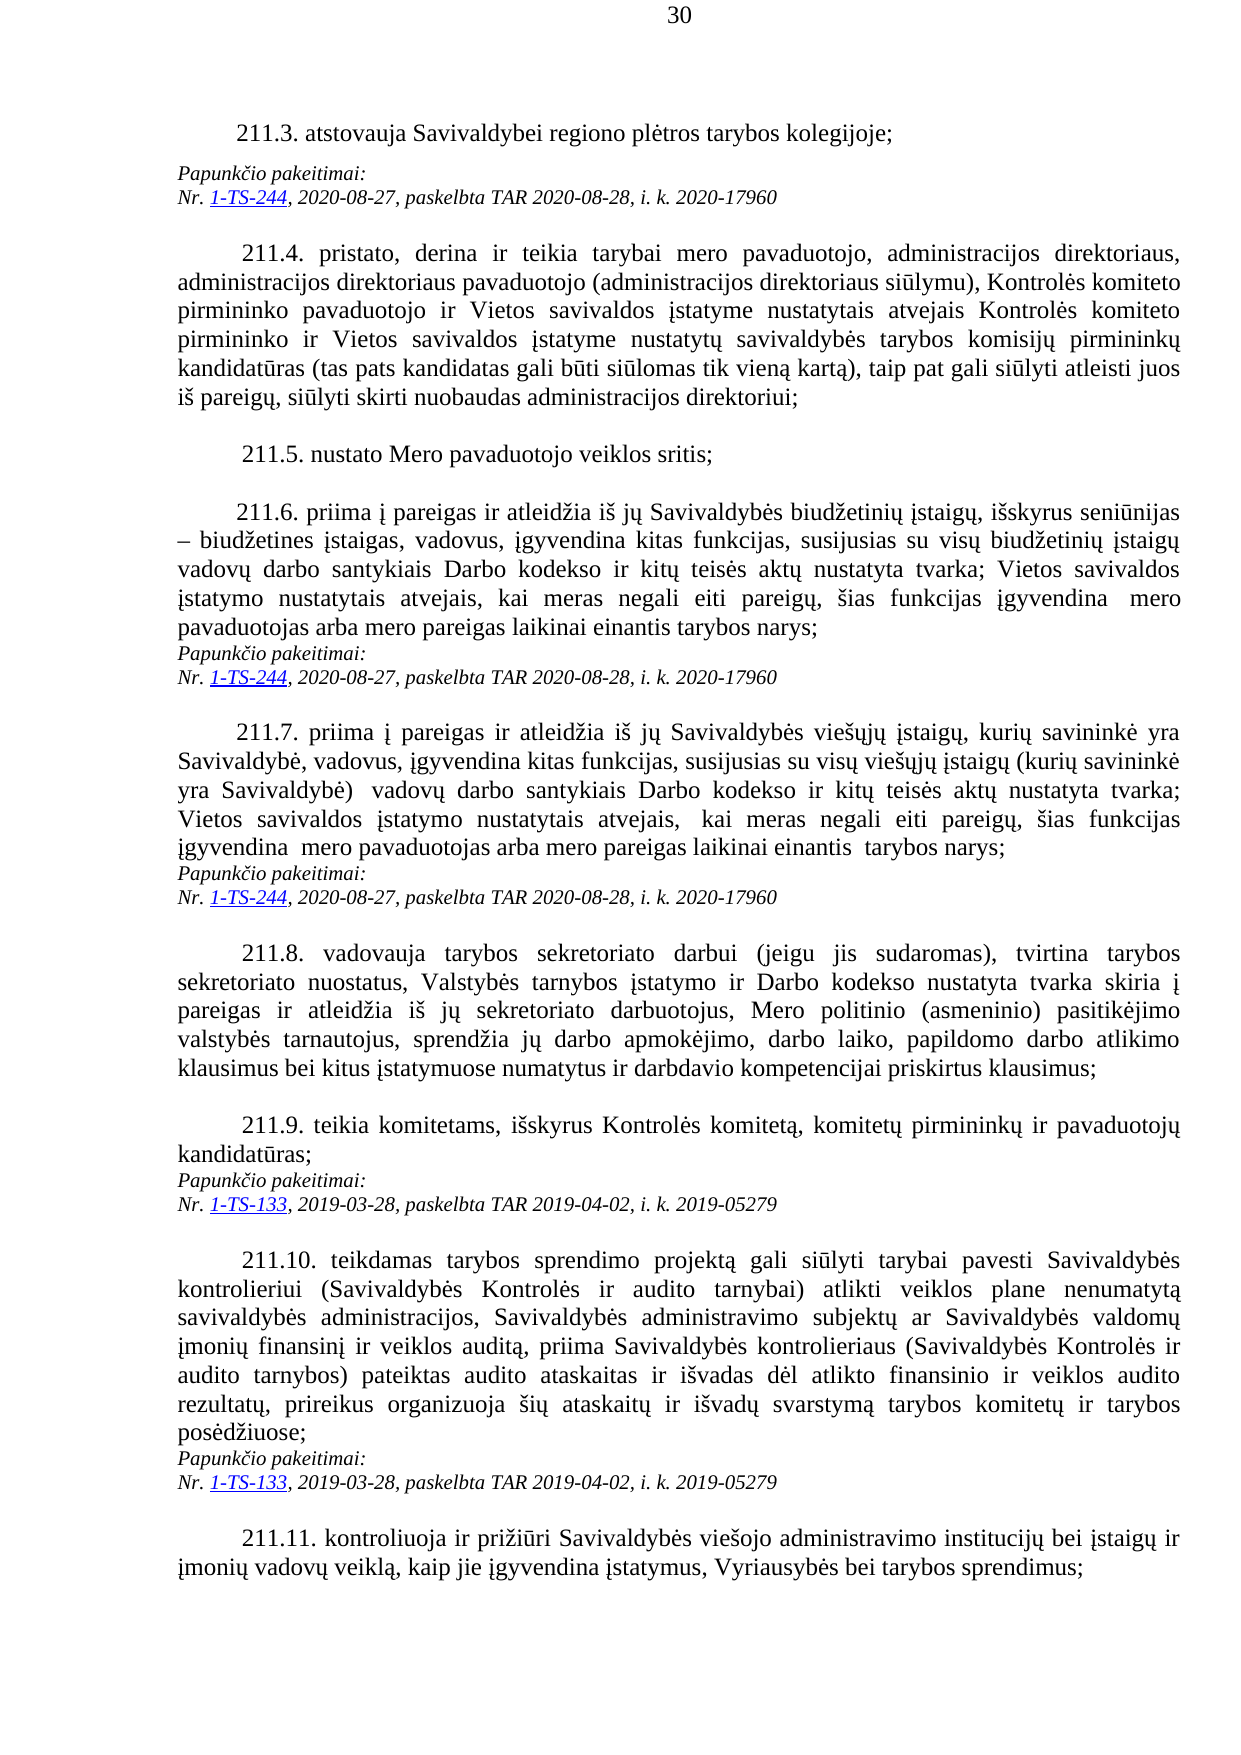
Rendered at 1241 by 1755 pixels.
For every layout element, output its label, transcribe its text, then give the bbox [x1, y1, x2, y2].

text Nr. 1-TS-244, 2020-08-27, paskelbta TAR 2020-08-28, i. k. 2020-17960 [177, 185, 1181, 209]
text 211.9. teikia komitetams, išskyrus Kontrolės komitetą, komitetų pirmininkų ir pavaduotojų kandidatūras; [177, 1111, 1181, 1168]
text Papunkčio pakeitimai: [177, 161, 1181, 185]
text 211.4. pristato, derina ir teikia tarybai mero pavaduotojo, administracijos direktoriaus, administracijos direktoriaus pavaduotojo (administracijos direktoriaus siūlymu), Kontrolės komiteto pirmininko pavaduotojo ir Vietos savivaldos įstatyme nustatytais atvejais Kontrolės komiteto pirmininko ir Vietos savivaldos įstatyme nustatytų savivaldybės tarybos komisijų pirmininkų kandidatūras (tas pats kandidatas gali būti siūlomas tik vieną kartą), taip pat gali siūlyti atleisti juos iš pareigų, siūlyti skirti nuobaudas administracijos direktoriui; [177, 238, 1181, 411]
text 211.6. priima į pareigas ir atleidžia iš jų Savivaldybės biudžetinių įstaigų, išskyrus seniūnijas – biudžetines įstaigas, vadovus, įgyvendina kitas funkcijas, susijusias su visų biudžetinių įstaigų vadovų darbo santykiais Darbo kodekso ir kitų teisės aktų nustatyta tvarka; Vietos savivaldos įstatymo nustatytais atvejais, kai meras negali eiti pareigų, šias funkcijas įgyvendina mero pavaduotojas arba mero pareigas laikinai einantis tarybos narys; [177, 497, 1181, 641]
text Nr. 1-TS-133, 2019-03-28, paskelbta TAR 2019-04-02, i. k. 2019-05279 [177, 1192, 1181, 1216]
text Nr. 1-TS-244, 2020-08-27, paskelbta TAR 2020-08-28, i. k. 2020-17960 [177, 885, 1181, 909]
text 211.8. vadovauja tarybos sekretoriato darbui (jeigu jis sudaromas), tvirtina tarybos sekretoriato nuostatus, Valstybės tarnybos įstatymo ir Darbo kodekso nustatyta tvarka skiria į pareigas ir atleidžia iš jų sekretoriato darbuotojus, Mero politinio (asmeninio) pasitikėjimo valstybės tarnautojus, sprendžia jų darbo apmokėjimo, darbo laiko, papildomo darbo atlikimo klausimus bei kitus įstatymuose numatytus ir darbdavio kompetencijai priskirtus klausimus; [177, 938, 1181, 1082]
text Papunkčio pakeitimai: [177, 1446, 1181, 1470]
text 211.3. atstovauja Savivaldybei regiono plėtros tarybos kolegijoje; [177, 118, 1181, 147]
text Nr. 1-TS-244, 2020-08-27, paskelbta TAR 2020-08-28, i. k. 2020-17960 [177, 665, 1181, 689]
text 211.11. kontroliuoja ir prižiūri Savivaldybės viešojo administravimo institucijų bei įstaigų ir įmonių vadovų veiklą, kaip jie įgyvendina įstatymus, Vyriausybės bei tarybos sprendimus; [177, 1523, 1181, 1581]
text Papunkčio pakeitimai: [177, 641, 1181, 665]
text 211.5. nustato Mero pavaduotojo veiklos sritis; [177, 439, 1181, 468]
text Papunkčio pakeitimai: [177, 1168, 1181, 1192]
text Papunkčio pakeitimai: [177, 861, 1181, 885]
text 211.10. teikdamas tarybos sprendimo projektą gali siūlyti tarybai pavesti Savivaldybės kontrolieriui (Savivaldybės Kontrolės ir audito tarnybai) atlikti veiklos plane nenumatytą savivaldybės administracijos, Savivaldybės administravimo subjektų ar Savivaldybės valdomų įmonių finansinį ir veiklos auditą, priima Savivaldybės kontrolieriaus (Savivaldybės Kontrolės ir audito tarnybos) pateiktas audito ataskaitas ir išvadas dėl atlikto finansinio ir veiklos audito rezultatų, prireikus organizuoja šių ataskaitų ir išvadų svarstymą tarybos komitetų ir tarybos posėdžiuose; [177, 1245, 1181, 1446]
text Nr. 1-TS-133, 2019-03-28, paskelbta TAR 2019-04-02, i. k. 2019-05279 [177, 1470, 1181, 1494]
text 211.7. priima į pareigas ir atleidžia iš jų Savivaldybės viešųjų įstaigų, kurių savininkė yra Savivaldybė, vadovus, įgyvendina kitas funkcijas, susijusias su visų viešųjų įstaigų (kurių savininkė yra Savivaldybė) vadovų darbo santykiais Darbo kodekso ir kitų teisės aktų nustatyta tvarka; Vietos savivaldos įstatymo nustatytais atvejais, kai meras negali eiti pareigų, šias funkcijas įgyvendina mero pavaduotojas arba mero pareigas laikinai einantis tarybos narys; [177, 717, 1181, 861]
